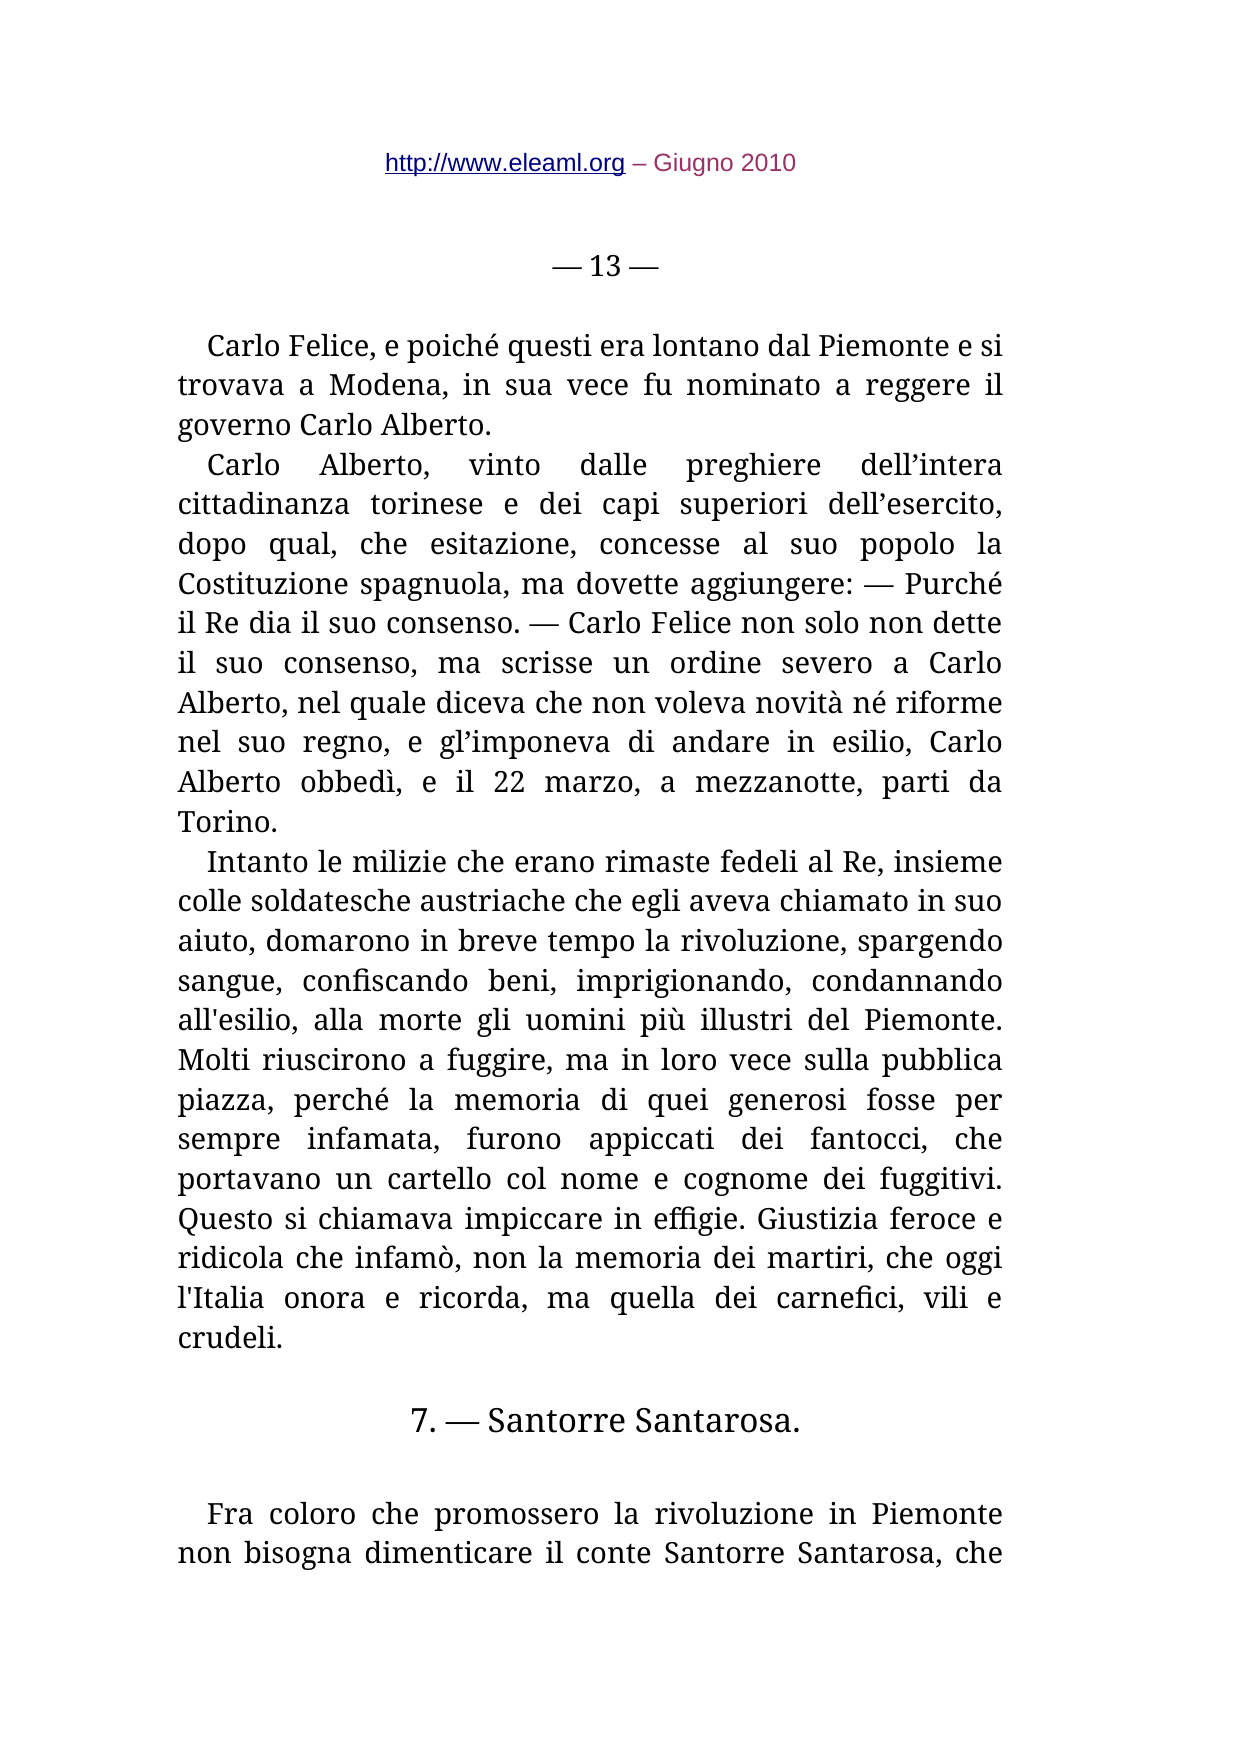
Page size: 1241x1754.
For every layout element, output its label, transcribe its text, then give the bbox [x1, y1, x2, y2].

text 7. — Santorre Santarosa. [177, 1396, 1004, 1442]
text Carlo Felice, e poiché questi era lontano dal Piemonte e si trovava a Modena, in sua vece fu nominato a reggere il governo Carlo Alberto. [177, 325, 1004, 444]
text — 13 — [177, 246, 1004, 285]
text Intanto le milizie che erano rimaste fedeli al Re, insieme colle soldatesche austriache che egli aveva chiamato in suo aiuto, domarono in breve tempo la rivoluzione, spargendo sangue, confiscando beni, imprigionando, condannando all'esilio, alla morte gli uomini più illustri del Piemonte. Molti riuscirono a fuggire, ma in loro vece sulla pubblica piazza, perché la memoria di quei generosi fosse per sempre infamata, furono appiccati dei fantocci, che portavano un cartello col nome e cognome dei fuggitivi. Questo si chiamava impiccare in effigie. Giustizia feroce e ridicola che infamò, non la memoria dei martiri, che oggi l'Italia onora e ricorda, ma quella dei carnefici, vili e crudeli. [177, 841, 1004, 1357]
text Carlo Alberto, vinto dalle preghiere dell’intera cittadinanza torinese e dei capi superiori dell’esercito, dopo qual, che esitazione, concesse al suo popolo la Costituzione spagnuola, ma dovette aggiungere: — Purché il Re dia il suo consenso. — Carlo Felice non solo non dette il suo consenso, ma scrisse un ordine severo a Carlo Alberto, nel quale diceva che non voleva novità né riforme nel suo regno, e gl’imponeva di andare in esilio, Carlo Alberto obbedì, e il 22 marzo, a mezzanotte, parti da Torino. [177, 444, 1004, 841]
text Fra coloro che promossero la rivoluzione in Piemonte non bisogna dimenticare il conte Santorre Santarosa, che [177, 1493, 1004, 1572]
